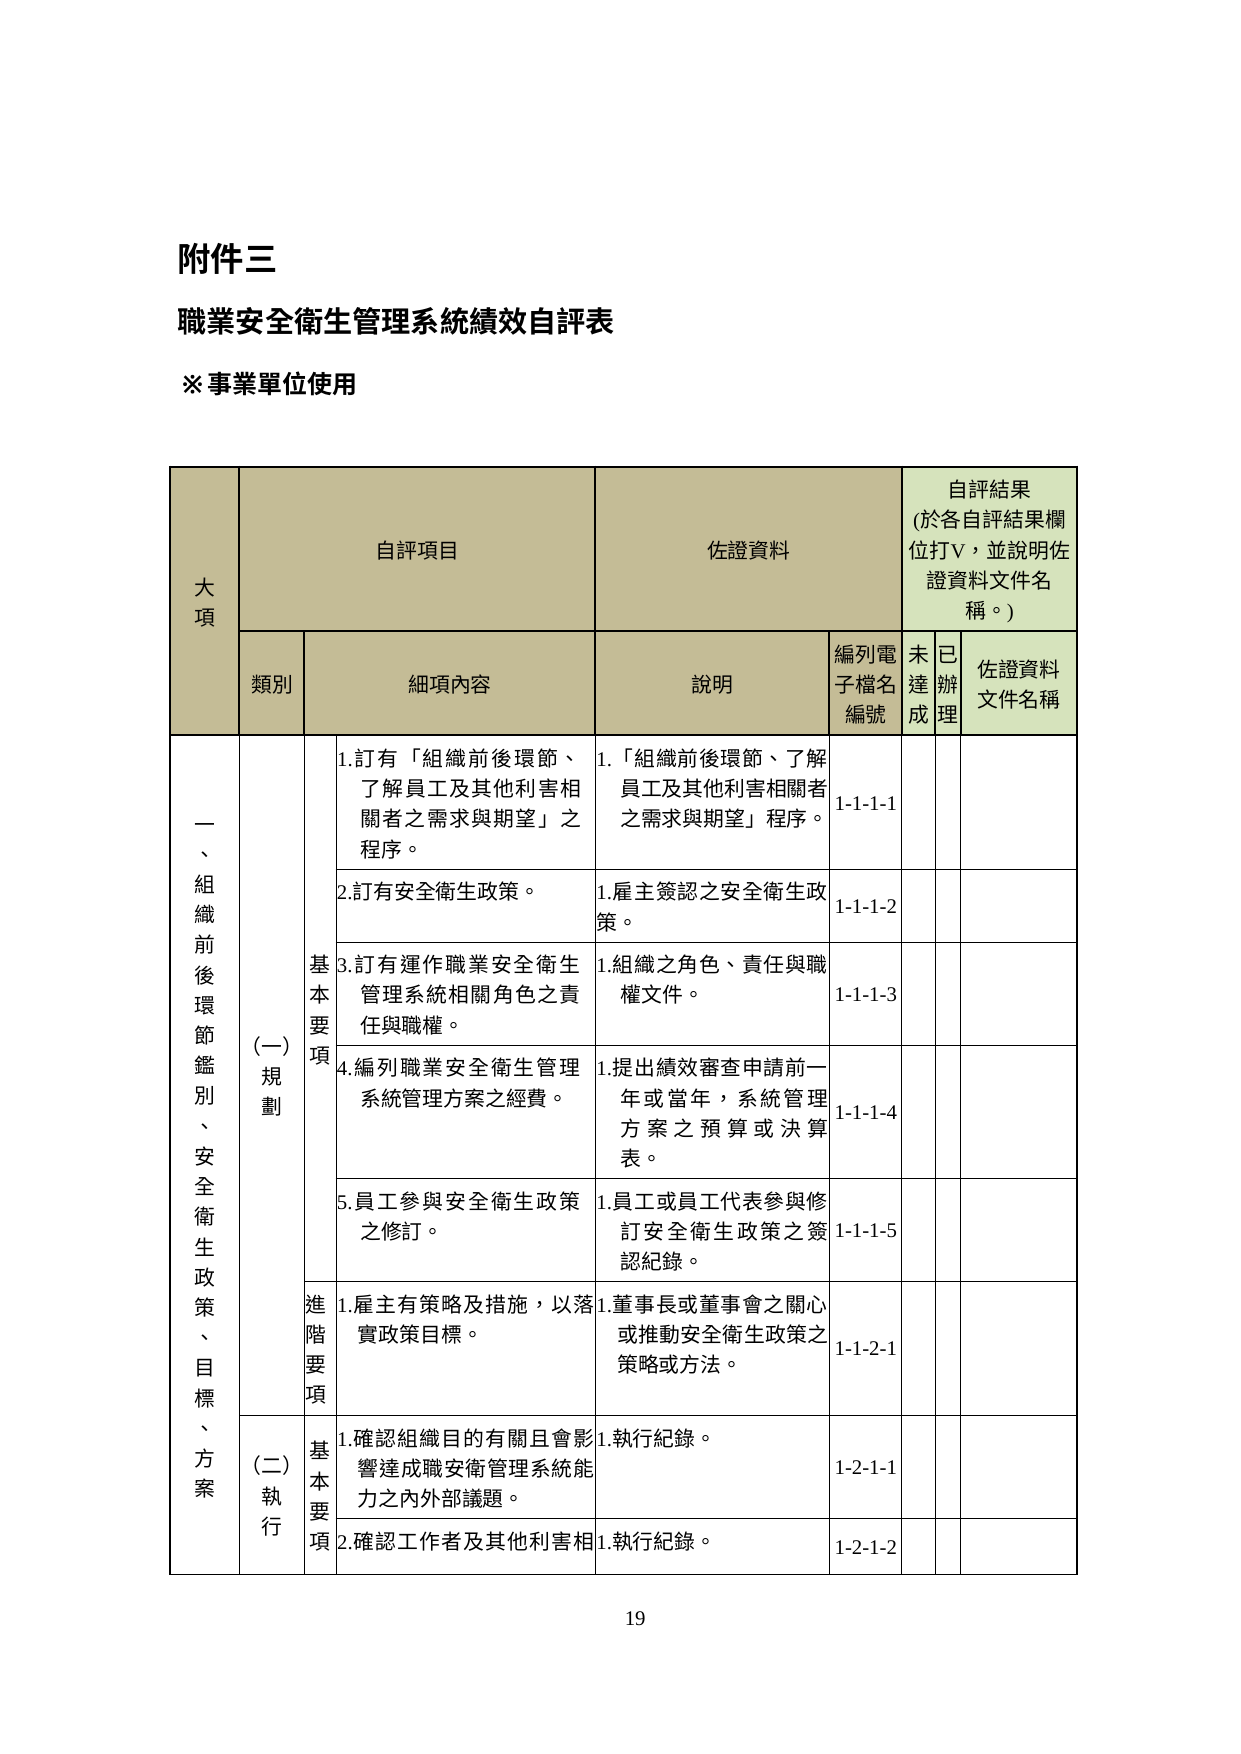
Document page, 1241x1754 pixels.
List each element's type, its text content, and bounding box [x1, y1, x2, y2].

table_cell [936, 1179, 960, 1281]
table_cell 1-1-1-2 [830, 870, 901, 942]
table_cell [961, 870, 1076, 942]
table_cell [902, 870, 935, 942]
table_cell 說明 [596, 632, 828, 734]
table_cell [936, 736, 960, 869]
table_cell [902, 1282, 935, 1414]
table_cell 1.員工或員工代表參與修訂安全衛生政策之簽認紀錄。 [596, 1179, 829, 1281]
table_cell 編列電子檔名編號 [830, 632, 901, 734]
table_cell 2.訂有安全衛生政策。 [337, 870, 595, 942]
table_cell 基本要項 [305, 1416, 336, 1574]
table_cell 1-2-1-2 [830, 1519, 901, 1574]
table_cell [961, 736, 1076, 869]
table_cell 1.確認組織目的有關且會影響達成職安衛管理系統能力之內外部議題。 [337, 1416, 595, 1518]
table_cell 5.員工參與安全衛生政策之修訂。 [337, 1179, 595, 1281]
table_cell 1.董事長或董事會之關心或推動安全衛生政策之策略或方法。 [596, 1282, 829, 1414]
table_cell [936, 1416, 960, 1518]
table_cell [902, 1179, 935, 1281]
table_header 佐證資料 [596, 468, 901, 630]
table_cell [936, 1046, 960, 1178]
table_cell [902, 736, 935, 869]
table_cell [961, 1282, 1076, 1414]
table_cell （二） 執 行 [240, 1416, 304, 1574]
table_cell [902, 1046, 935, 1178]
table_cell 1.組織之角色、責任與職權文件。 [596, 943, 829, 1045]
text ※事業單位使用 [177, 341, 1092, 403]
table_cell 1-2-1-1 [830, 1416, 901, 1518]
table_cell 細項內容 [305, 632, 594, 734]
text 職業安全衛生管理系統績效自評表 [177, 278, 1092, 341]
table_header 自評結果 (於各自評結果欄位打V，並說明佐證資料文件名稱。) [903, 468, 1076, 630]
table_header 大 項 [171, 468, 238, 734]
table_cell 1.提出績效審查申請前一年或當年，系統管理方案之預算或決算表。 [596, 1046, 829, 1178]
table_cell [902, 943, 935, 1045]
table_cell 1-1-1-3 [830, 943, 901, 1045]
table_cell 一 、 組 織 前 後 環 節 鑑 別 、 安 全 衛 生 政 策 、 目 標 、 方 案 [171, 736, 239, 1574]
table_cell 1-1-2-1 [830, 1282, 901, 1414]
table_cell 類別 [240, 632, 303, 734]
table_cell [961, 1519, 1076, 1574]
table_cell 1.雇主有策略及措施，以落實政策目標。 [337, 1282, 595, 1414]
table_cell 進階要項 [305, 1282, 336, 1414]
table_header 自評項目 [240, 468, 594, 630]
table_cell [936, 1282, 960, 1414]
table_cell 未達成 [903, 632, 934, 734]
table_cell 3.訂有運作職業安全衛生管理系統相關角色之責任與職權。 [337, 943, 595, 1045]
table_cell 1-1-1-1 [830, 736, 901, 869]
table_cell 1.訂有「組織前後環節、了解員工及其他利害相關者之需求與期望」之程序。 [337, 736, 595, 869]
table_cell 1.執行紀錄。 [596, 1416, 829, 1518]
table_cell 1.「組織前後環節、了解員工及其他利害相關者之需求與期望」程序。 [596, 736, 829, 869]
table_cell [936, 943, 960, 1045]
table_cell 1-1-1-5 [830, 1179, 901, 1281]
table_cell [936, 870, 960, 942]
table_cell 1.雇主簽認之安全衛生政策。 [596, 870, 829, 942]
text 附件三 [177, 216, 1092, 278]
table_cell [902, 1519, 935, 1574]
table_cell （一） 規 劃 [240, 736, 304, 1414]
table_cell [961, 943, 1076, 1045]
table_cell 基本要項 [305, 736, 336, 1281]
table_cell [961, 1046, 1076, 1178]
table_cell 1-1-1-4 [830, 1046, 901, 1178]
table_cell [961, 1179, 1076, 1281]
table_cell [961, 1416, 1076, 1518]
table_cell 1.執行紀錄。 [596, 1519, 829, 1574]
table_cell 4.編列職業安全衛生管理系統管理方案之經費。 [337, 1046, 595, 1178]
table_cell 2.確認工作者及其他利害相 [337, 1519, 595, 1574]
table_cell [936, 1519, 960, 1574]
table_cell 佐證資料 文件名稱 [962, 632, 1076, 734]
table_cell [902, 1416, 935, 1518]
table_cell 已辦理 [936, 632, 960, 734]
